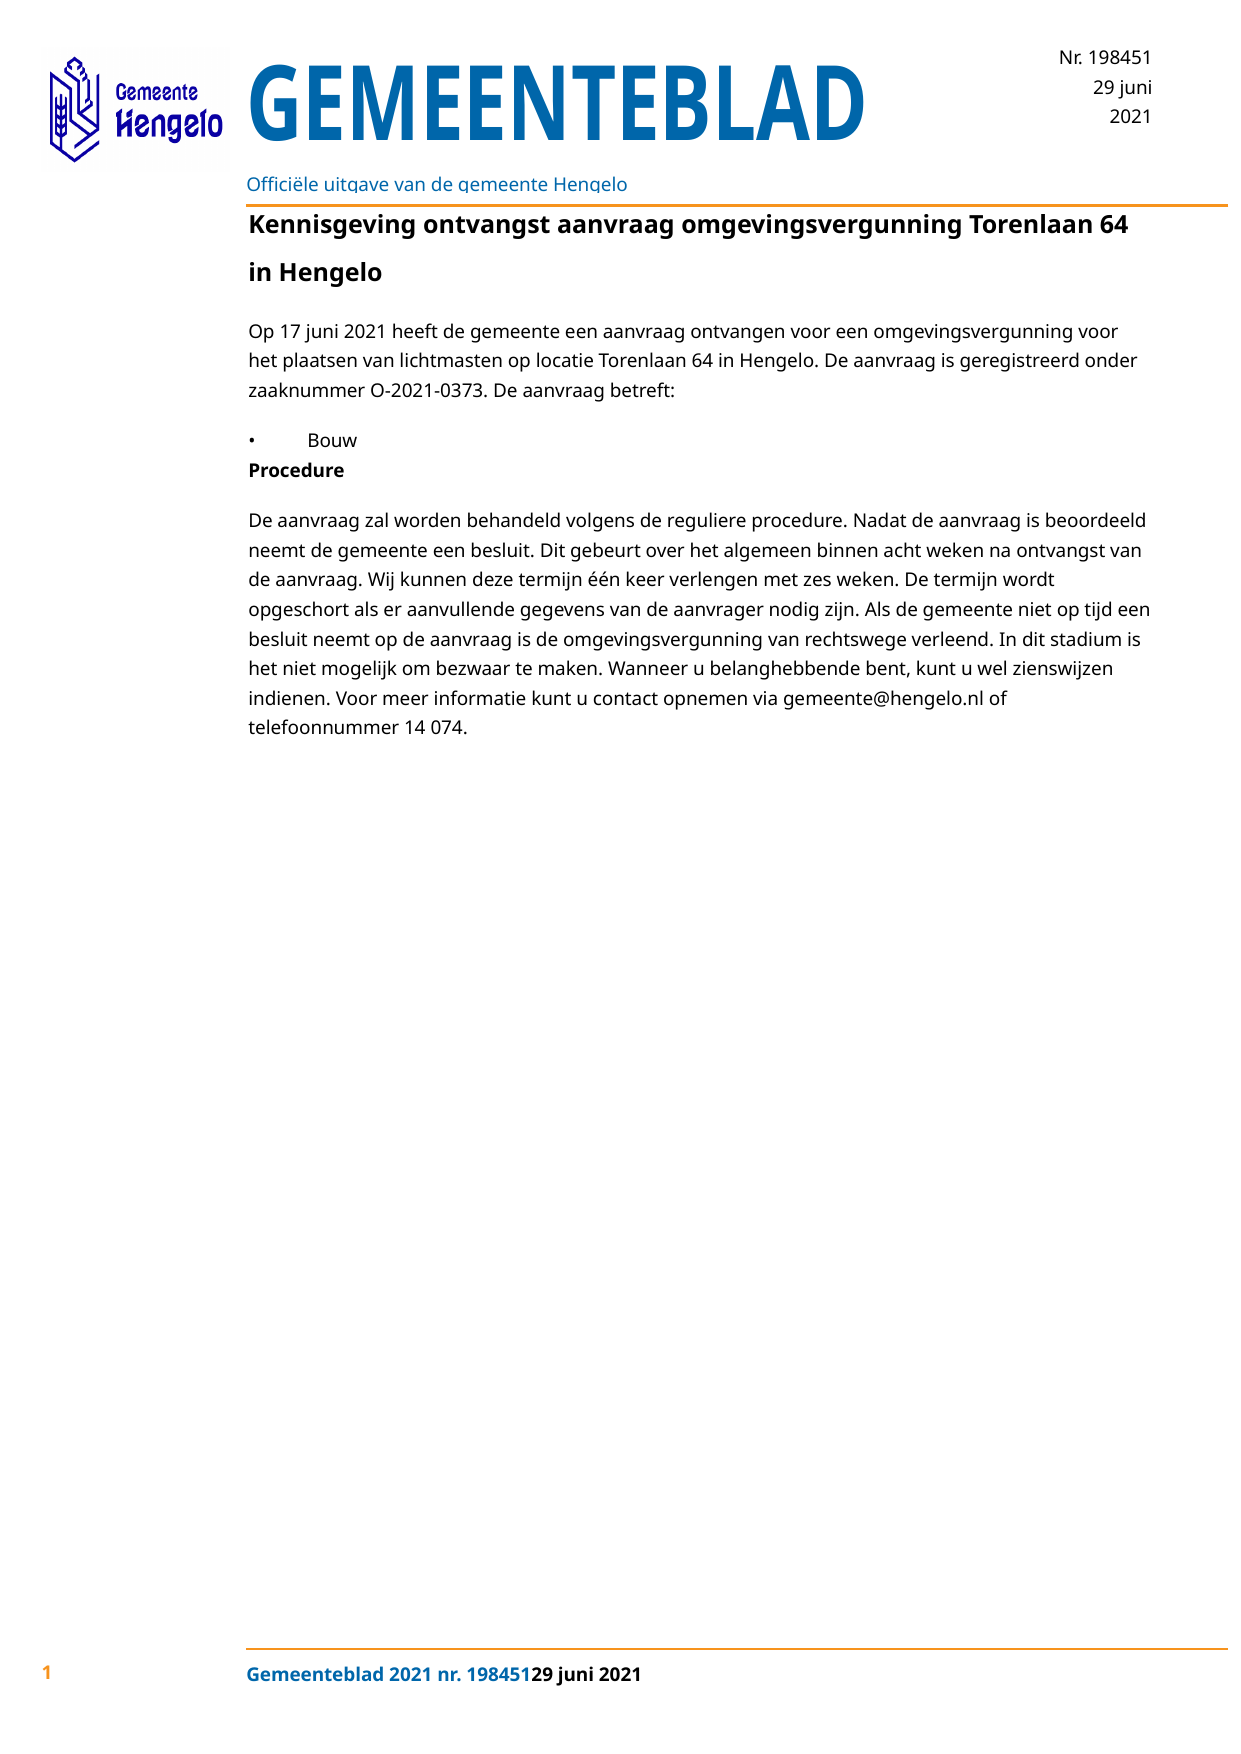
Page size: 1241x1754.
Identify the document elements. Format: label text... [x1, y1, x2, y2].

list Bouw [248, 427, 1152, 453]
picture [41, 47, 231, 172]
text Kennisgeving ontvangst aanvraag omgevingsvergunning Torenlaan 64 in Hengelo [248, 207, 1152, 288]
text Op 17 juni 2021 heeft de gemeente een aanvraag ontvangen voor een omgevingsvergunning voor het plaatsen van lichtmasten op locatie Torenlaan 64 in Hengelo. De aanvraag is geregistreerd onder zaaknummer O-2021-0373. De aanvraag betreft: [248, 318, 1152, 403]
text De aanvraag zal worden behandeld volgens de reguliere procedure. Nadat de aanvraag is beoordeeld neemt de gemeente een besluit. Dit gebeurt over het algemeen binnen acht weken na ontvangst van de aanvraag. Wij kunnen deze termijn één keer verlengen met zes weken. De termijn wordt opgeschort als er aanvullende gegevens van de aanvrager nodig zijn. Als de gemeente niet op tijd een besluit neemt op de aanvraag is de omgevingsvergunning van rechtswege verleend. In dit stadium is het niet mogelijk om bezwaar te maken. Wanneer u belanghebbende bent, kunt u wel zienswijzen indienen. Voor meer informatie kunt u contact opnemen via gemeente@hengelo.nl of telefoonnummer 14 074. [248, 507, 1152, 740]
text Procedure [248, 457, 1152, 483]
